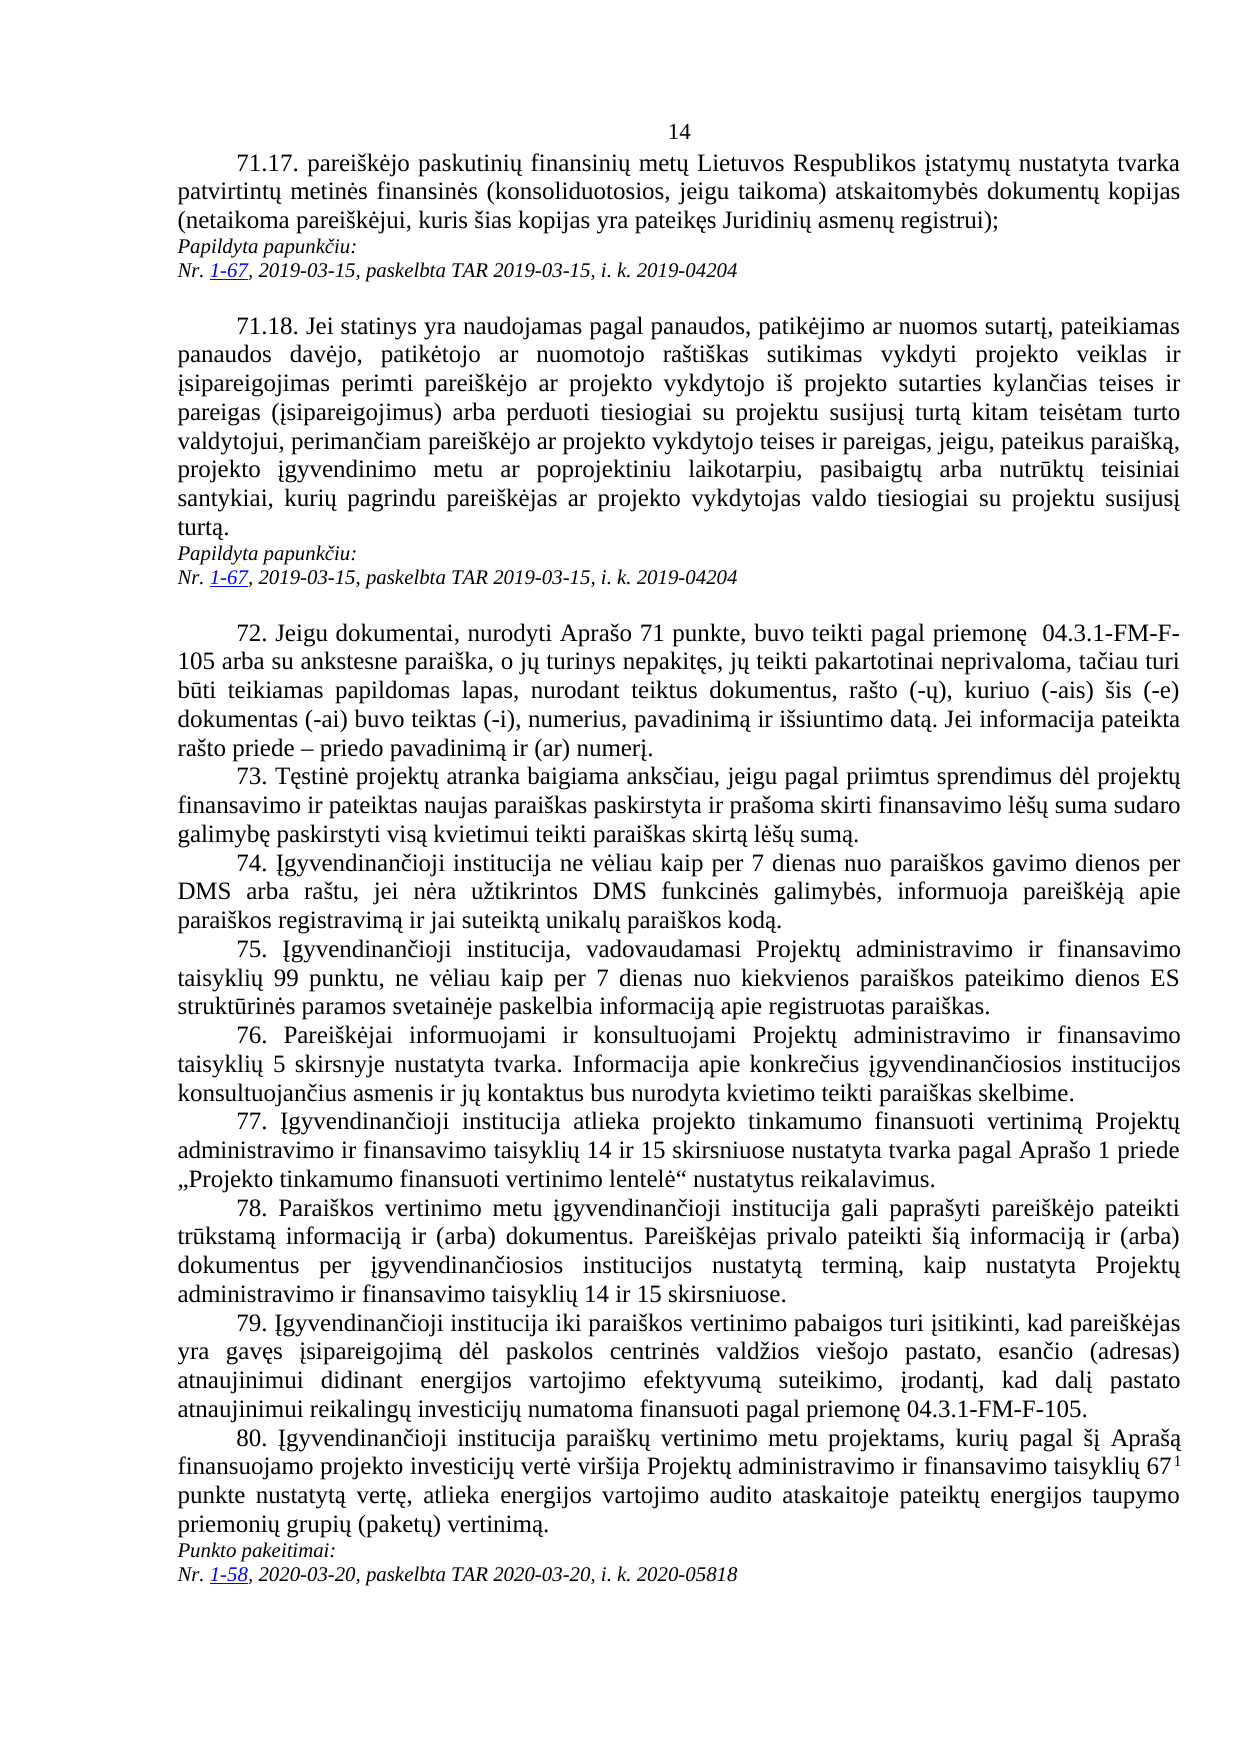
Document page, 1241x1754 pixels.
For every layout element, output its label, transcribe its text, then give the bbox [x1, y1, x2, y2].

text 73. Tęstinė projektų atranka baigiama anksčiau, jeigu pagal priimtus sprendimus dėl projektų finansavimo ir pateiktas naujas paraiškas paskirstyta ir prašoma skirti finansavimo lėšų suma sudaro galimybę paskirstyti visą kvietimui teikti paraiškas skirtą lėšų sumą. [177, 761, 1181, 848]
text 78. Paraiškos vertinimo metu įgyvendinančioji institucija gali paprašyti pareiškėjo pateikti trūkstamą informaciją ir (arba) dokumentus. Pareiškėjas privalo pateikti šią informaciją ir (arba) dokumentus per įgyvendinančiosios institucijos nustatytą terminą, kaip nustatyta Projektų administravimo ir finansavimo taisyklių 14 ir 15 skirsniuose. [177, 1193, 1181, 1308]
text Papildyta papunkčiu: [177, 234, 1181, 258]
text 74. Įgyvendinančioji institucija ne vėliau kaip per 7 dienas nuo paraiškos gavimo dienos per DMS arba raštu, jei nėra užtikrintos DMS funkcinės galimybės, informuoja pareiškėją apie paraiškos registravimą ir jai suteiktą unikalų paraiškos kodą. [177, 848, 1181, 934]
text 77. Įgyvendinančioji institucija atlieka projekto tinkamumo finansuoti vertinimą Projektų administravimo ir finansavimo taisyklių 14 ir 15 skirsniuose nustatyta tvarka pagal Aprašo 1 priede „Projekto tinkamumo finansuoti vertinimo lentelė“ nustatytus reikalavimus. [177, 1106, 1181, 1193]
text Nr. 1-58, 2020-03-20, paskelbta TAR 2020-03-20, i. k. 2020-05818 [177, 1562, 1181, 1586]
text 75. Įgyvendinančioji institucija, vadovaudamasi Projektų administravimo ir finansavimo taisyklių 99 punktu, ne vėliau kaip per 7 dienas nuo kiekvienos paraiškos pateikimo dienos ES struktūrinės paramos svetainėje paskelbia informaciją apie registruotas paraiškas. [177, 934, 1181, 1020]
text 71.17. pareiškėjo paskutinių finansinių metų Lietuvos Respublikos įstatymų nustatyta tvarka patvirtintų metinės finansinės (konsoliduotosios, jeigu taikoma) atskaitomybės dokumentų kopijas (netaikoma pareiškėjui, kuris šias kopijas yra pateikęs Juridinių asmenų registrui); [177, 148, 1181, 234]
text Punkto pakeitimai: [177, 1538, 1181, 1562]
text 71.18. Jei statinys yra naudojamas pagal panaudos, patikėjimo ar nuomos sutartį, pateikiamas panaudos davėjo, patikėtojo ar nuomotojo raštiškas sutikimas vykdyti projekto veiklas ir įsipareigojimas perimti pareiškėjo ar projekto vykdytojo iš projekto sutarties kylančias teises ir pareigas (įsipareigojimus) arba perduoti tiesiogiai su projektu susijusį turtą kitam teisėtam turto valdytojui, perimančiam pareiškėjo ar projekto vykdytojo teises ir pareigas, jeigu, pateikus paraišką, projekto įgyvendinimo metu ar poprojektiniu laikotarpiu, pasibaigtų arba nutrūktų teisiniai santykiai, kurių pagrindu pareiškėjas ar projekto vykdytojas valdo tiesiogiai su projektu susijusį turtą. [177, 311, 1181, 541]
text 72. Jeigu dokumentai, nurodyti Aprašo 71 punkte, buvo teikti pagal priemonę 04.3.1-FM-F-105 arba su ankstesne paraiška, o jų turinys nepakitęs, jų teikti pakartotinai neprivaloma, tačiau turi būti teikiamas papildomas lapas, nurodant teiktus dokumentus, rašto (-ų), kuriuo (-ais) šis (-e) dokumentas (-ai) buvo teiktas (-i), numerius, pavadinimą ir išsiuntimo datą. Jei informacija pateikta rašto priede – priedo pavadinimą ir (ar) numerį. [177, 618, 1181, 761]
text 80. Įgyvendinančioji institucija paraiškų vertinimo metu projektams, kurių pagal šį Aprašą finansuojamo projekto investicijų vertė viršija Projektų administravimo ir finansavimo taisyklių 671 punkte nustatytą vertę, atlieka energijos vartojimo audito ataskaitoje pateiktų energijos taupymo priemonių grupių (paketų) vertinimą. [177, 1423, 1181, 1538]
text Nr. 1-67, 2019-03-15, paskelbta TAR 2019-03-15, i. k. 2019-04204 [177, 565, 1181, 589]
text 79. Įgyvendinančioji institucija iki paraiškos vertinimo pabaigos turi įsitikinti, kad pareiškėjas yra gavęs įsipareigojimą dėl paskolos centrinės valdžios viešojo pastato, esančio (adresas) atnaujinimui didinant energijos vartojimo efektyvumą suteikimo, įrodantį, kad dalį pastato atnaujinimui reikalingų investicijų numatoma finansuoti pagal priemonę 04.3.1-FM-F-105. [177, 1308, 1181, 1423]
text Nr. 1-67, 2019-03-15, paskelbta TAR 2019-03-15, i. k. 2019-04204 [177, 258, 1181, 282]
text 76. Pareiškėjai informuojami ir konsultuojami Projektų administravimo ir finansavimo taisyklių 5 skirsnyje nustatyta tvarka. Informacija apie konkrečius įgyvendinančiosios institucijos konsultuojančius asmenis ir jų kontaktus bus nurodyta kvietimo teikti paraiškas skelbime. [177, 1020, 1181, 1106]
text Papildyta papunkčiu: [177, 541, 1181, 565]
